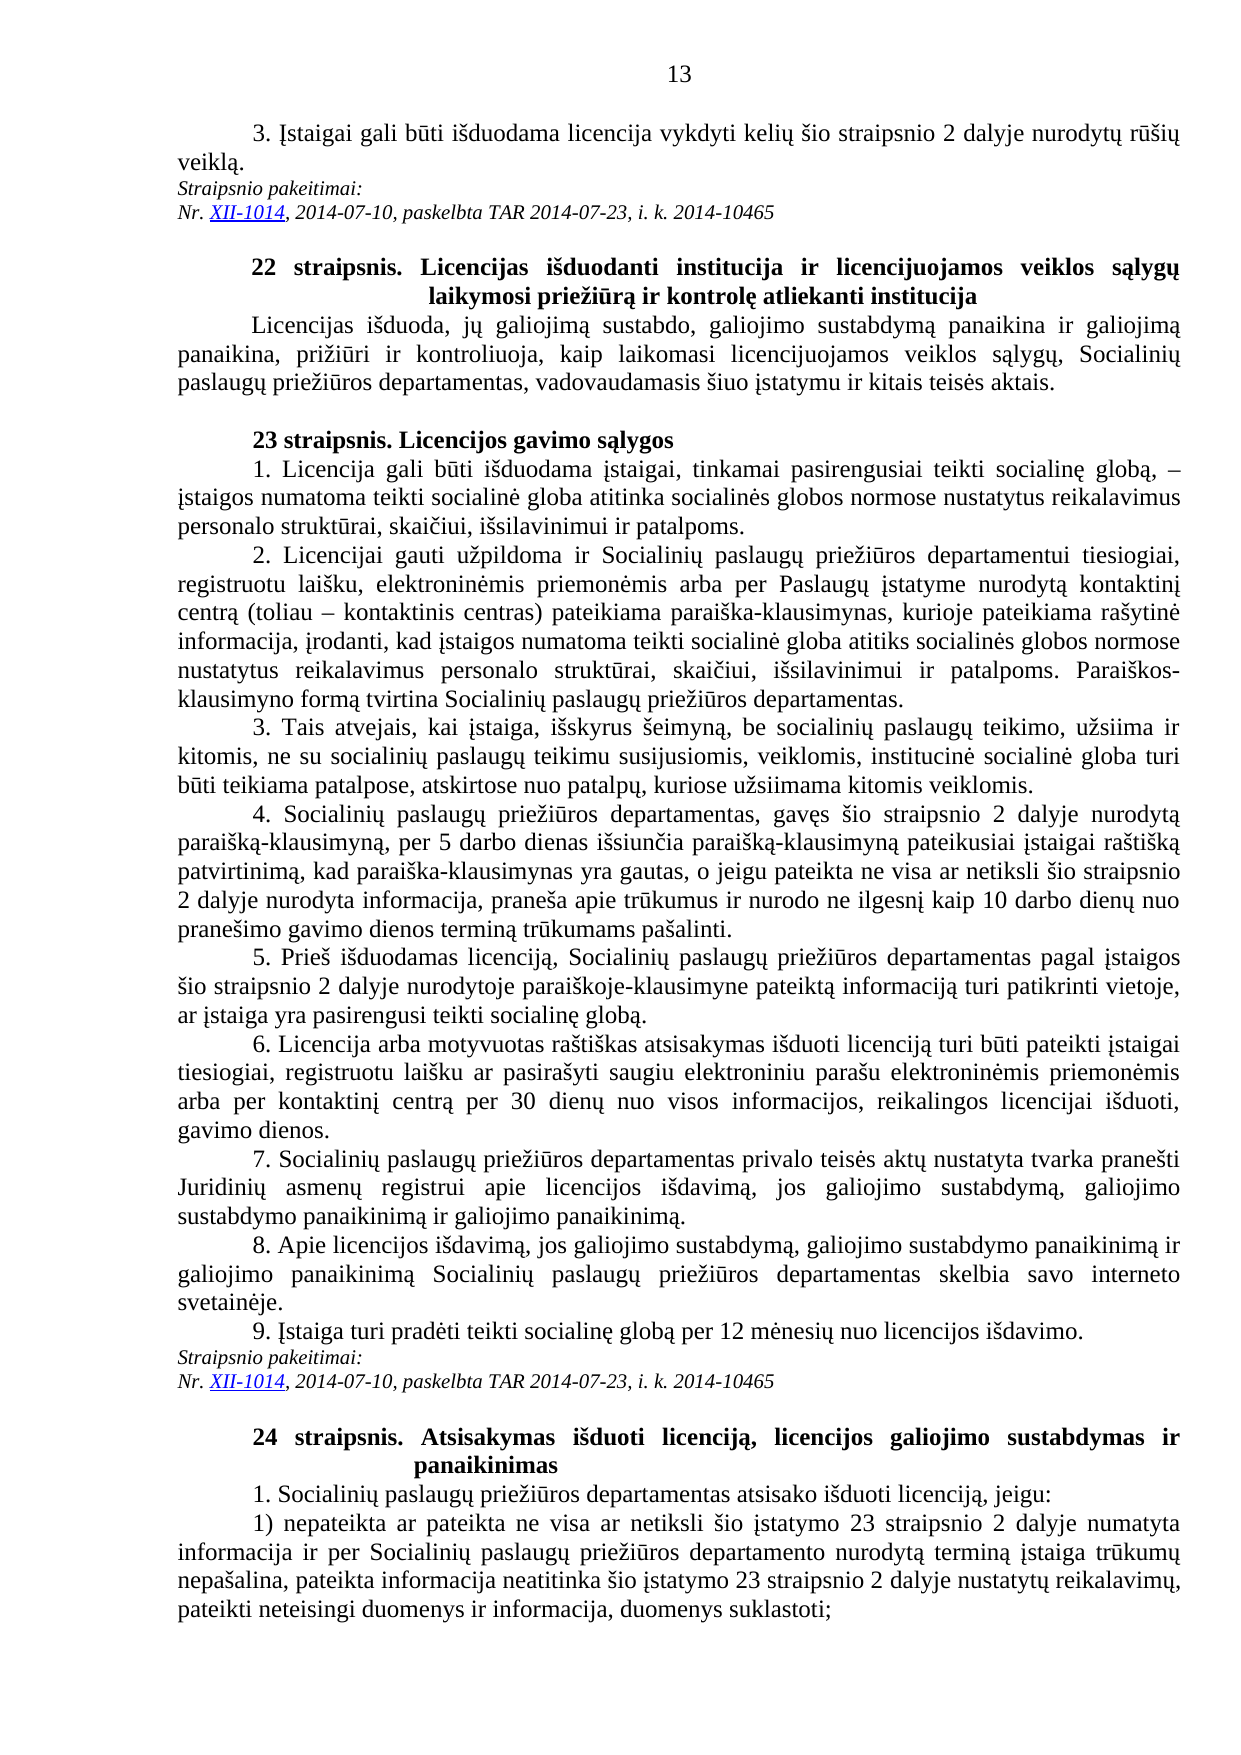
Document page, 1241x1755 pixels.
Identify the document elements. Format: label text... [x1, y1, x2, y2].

text Nr. XII-1014, 2014-07-10, paskelbta TAR 2014-07-23, i. k. 2014-10465 [177, 1369, 1181, 1393]
text 2. Licencijai gauti užpildoma ir Socialinių paslaugų priežiūros departamentui tiesiogiai, registruotu laišku, elektroninėmis priemonėmis arba per Paslaugų įstatyme nurodytą kontaktinį centrą (toliau – kontaktinis centras) pateikiama paraiška-klausimynas, kurioje pateikiama rašytinė informacija, įrodanti, kad įstaigos numatoma teikti socialinė globa atitiks socialinės globos normose nustatytus reikalavimus personalo struktūrai, skaičiui, išsilavinimui ir patalpoms. Paraiškos-klausimyno formą tvirtina Socialinių paslaugų priežiūros departamentas. [177, 540, 1181, 712]
text 6. Licencija arba motyvuotas raštiškas atsisakymas išduoti licenciją turi būti pateikti įstaigai tiesiogiai, registruotu laišku ar pasirašyti saugiu elektroniniu parašu elektroninėmis priemonėmis arba per kontaktinį centrą per 30 dienų nuo visos informacijos, reikalingos licencijai išduoti, gavimo dienos. [177, 1029, 1181, 1144]
text 1. Licencija gali būti išduodama įstaigai, tinkamai pasirengusiai teikti socialinę globą, – įstaigos numatoma teikti socialinė globa atitinka socialinės globos normose nustatytus reikalavimus personalo struktūrai, skaičiui, išsilavinimui ir patalpoms. [177, 454, 1181, 540]
text 3. Tais atvejais, kai įstaiga, išskyrus šeimyną, be socialinių paslaugų teikimo, užsiima ir kitomis, ne su socialinių paslaugų teikimu susijusiomis, veiklomis, institucinė socialinė globa turi būti teikiama patalpose, atskirtose nuo patalpų, kuriose užsiimama kitomis veiklomis. [177, 712, 1181, 799]
text 4. Socialinių paslaugų priežiūros departamentas, gavęs šio straipsnio 2 dalyje nurodytą paraišką-klausimyną, per 5 darbo dienas išsiunčia paraišką-klausimyną pateikusiai įstaigai raštišką patvirtinimą, kad paraiška-klausimynas yra gautas, o jeigu pateikta ne visa ar netiksli šio straipsnio 2 dalyje nurodyta informacija, praneša apie trūkumus ir nurodo ne ilgesnį kaip 10 darbo dienų nuo pranešimo gavimo dienos terminą trūkumams pašalinti. [177, 799, 1181, 942]
text 23 straipsnis. Licencijos gavimo sąlygos [177, 425, 1181, 454]
text 7. Socialinių paslaugų priežiūros departamentas privalo teisės aktų nustatyta tvarka pranešti Juridinių asmenų registrui apie licencijos išdavimą, jos galiojimo sustabdymą, galiojimo sustabdymo panaikinimą ir galiojimo panaikinimą. [177, 1144, 1181, 1230]
text 3. Įstaigai gali būti išduodama licencija vykdyti kelių šio straipsnio 2 dalyje nurodytų rūšių veiklą. [177, 118, 1181, 176]
text 24 straipsnis. Atsisakymas išduoti licenciją, licencijos galiojimo sustabdymas ir panaikinimas [252, 1422, 1181, 1479]
text 1) nepateikta ar pateikta ne visa ar netiksli šio įstatymo 23 straipsnio 2 dalyje numatyta informacija ir per Socialinių paslaugų priežiūros departamento nurodytą terminą įstaiga trūkumų nepašalina, pateikta informacija neatitinka šio įstatymo 23 straipsnio 2 dalyje nustatytų reikalavimų, pateikti neteisingi duomenys ir informacija, duomenys suklastoti; [177, 1508, 1181, 1623]
text 8. Apie licencijos išdavimą, jos galiojimo sustabdymą, galiojimo sustabdymo panaikinimą ir galiojimo panaikinimą Socialinių paslaugų priežiūros departamentas skelbia savo interneto svetainėje. [177, 1230, 1181, 1316]
text 22 straipsnis. Licencijas išduodanti institucija ir licencijuojamos veiklos sąlygų laikymosi priežiūrą ir kontrolę atliekanti institucija [251, 252, 1181, 310]
text 9. Įstaiga turi pradėti teikti socialinę globą per 12 mėnesių nuo licencijos išdavimo. [177, 1316, 1181, 1345]
text Nr. XII-1014, 2014-07-10, paskelbta TAR 2014-07-23, i. k. 2014-10465 [177, 200, 1181, 224]
text Licencijas išduoda, jų galiojimą sustabdo, galiojimo sustabdymą panaikina ir galiojimą panaikina, prižiūri ir kontroliuoja, kaip laikomasi licencijuojamos veiklos sąlygų, Socialinių paslaugų priežiūros departamentas, vadovaudamasis šiuo įstatymu ir kitais teisės aktais. [177, 310, 1181, 396]
text 1. Socialinių paslaugų priežiūros departamentas atsisako išduoti licenciją, jeigu: [177, 1479, 1181, 1508]
text Straipsnio pakeitimai: [177, 176, 1181, 200]
text 5. Prieš išduodamas licenciją, Socialinių paslaugų priežiūros departamentas pagal įstaigos šio straipsnio 2 dalyje nurodytoje paraiškoje-klausimyne pateiktą informaciją turi patikrinti vietoje, ar įstaiga yra pasirengusi teikti socialinę globą. [177, 942, 1181, 1029]
text Straipsnio pakeitimai: [177, 1345, 1181, 1369]
